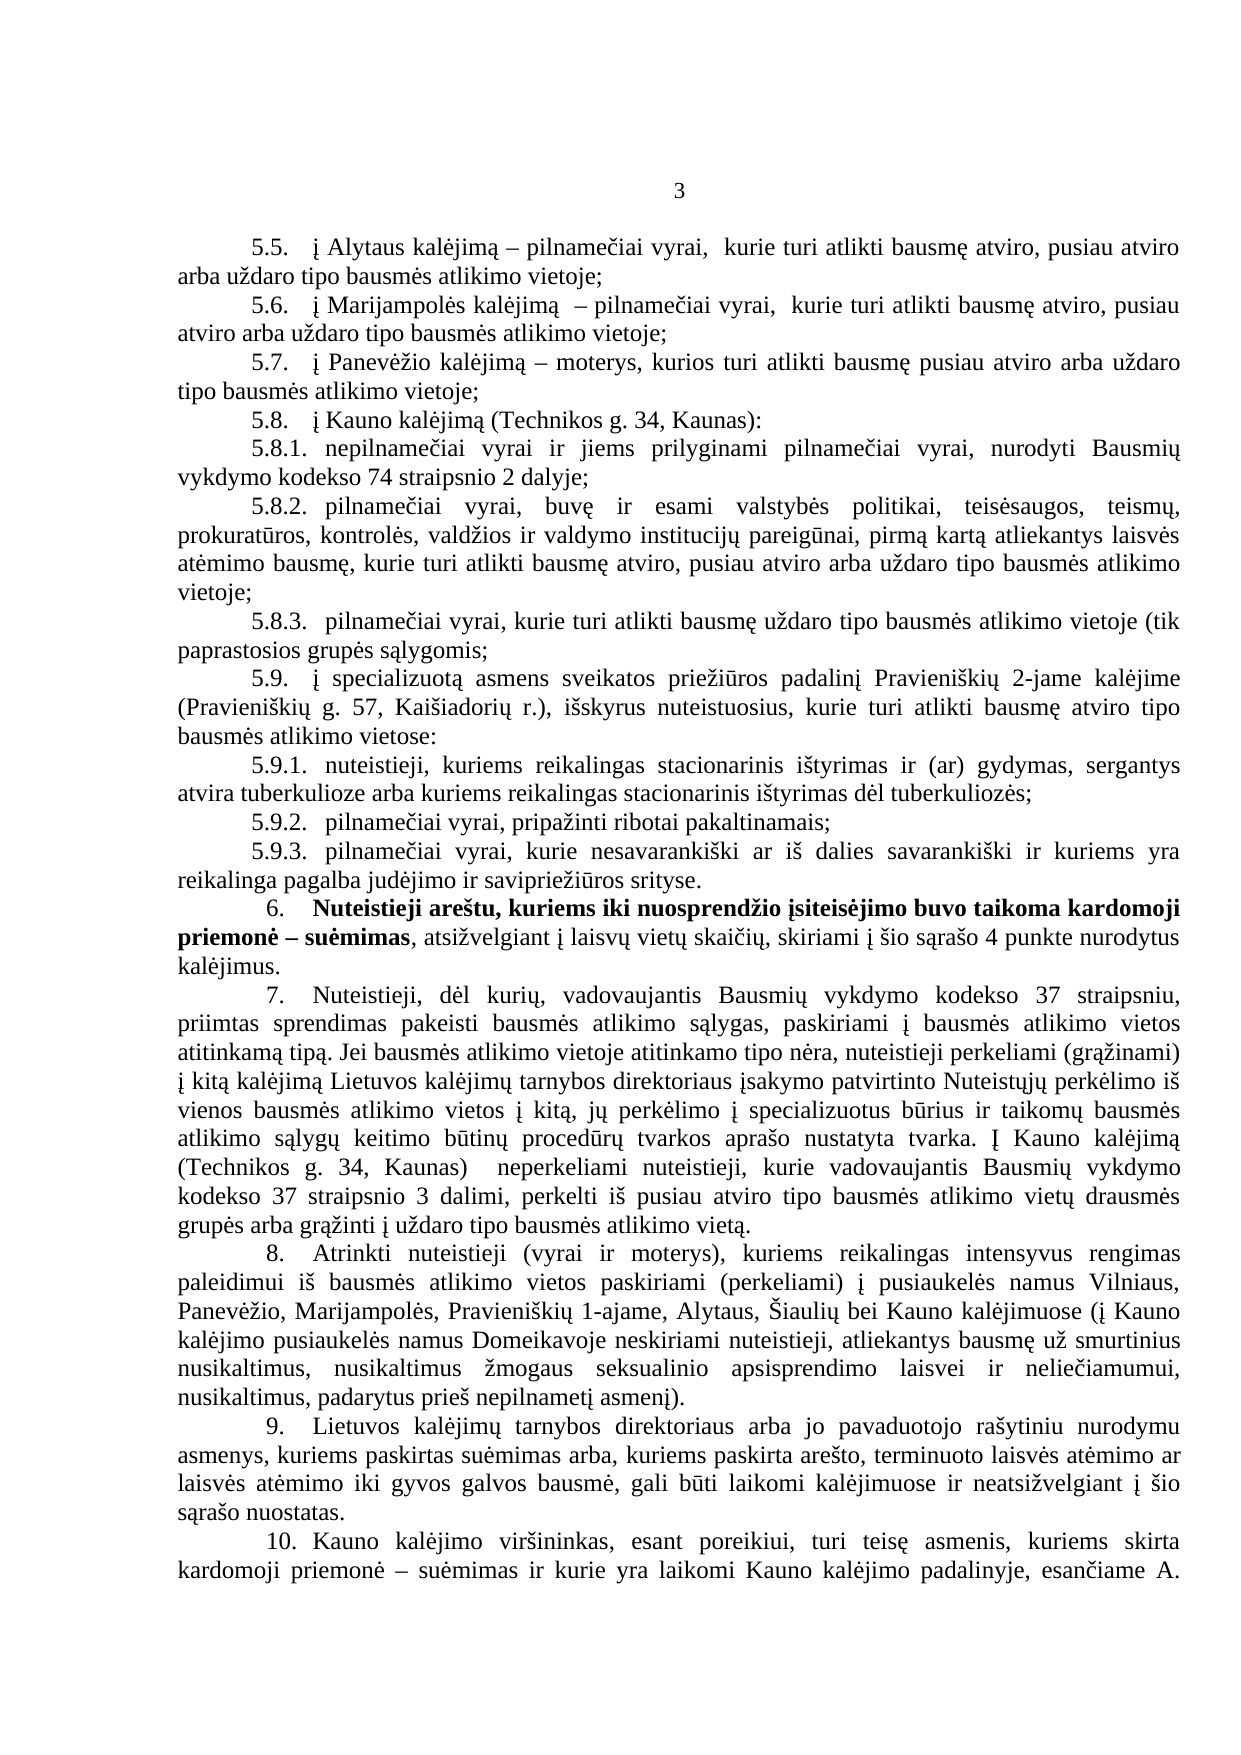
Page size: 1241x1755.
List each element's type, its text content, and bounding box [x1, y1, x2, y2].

text 5.8.1. nepilnamečiai vyrai ir jiems prilyginami pilnamečiai vyrai, nurodyti Bausmių vykdymo kodekso 74 straipsnio 2 dalyje; [177, 433, 1181, 491]
text 7. Nuteistieji, dėl kurių, vadovaujantis Bausmių vykdymo kodekso 37 straipsniu, priimtas sprendimas pakeisti bausmės atlikimo sąlygas, paskiriami į bausmės atlikimo vietos atitinkamą tipą. Jei bausmės atlikimo vietoje atitinkamo tipo nėra, nuteistieji perkeliami (grąžinami) į kitą kalėjimą Lietuvos kalėjimų tarnybos direktoriaus įsakymo patvirtinto Nuteistųjų perkėlimo iš vienos bausmės atlikimo vietos į kitą, jų perkėlimo į specializuotus būrius ir taikomų bausmės atlikimo sąlygų keitimo būtinų procedūrų tvarkos aprašo nustatyta tvarka. Į Kauno kalėjimą (Technikos g. 34, Kaunas) neperkeliami nuteistieji, kurie vadovaujantis Bausmių vykdymo kodekso 37 straipsnio 3 dalimi, perkelti iš pusiau atviro tipo bausmės atlikimo vietų drausmės grupės arba grąžinti į uždaro tipo bausmės atlikimo vietą. [177, 980, 1181, 1238]
text 5.9. į specializuotą asmens sveikatos priežiūros padalinį Pravieniškių 2-jame kalėjime (Pravieniškių g. 57, Kaišiadorių r.), išskyrus nuteistuosius, kurie turi atlikti bausmę atviro tipo bausmės atlikimo vietose: [177, 663, 1181, 750]
text 5.8. į Kauno kalėjimą (Technikos g. 34, Kaunas): [177, 405, 1181, 433]
text 10. Kauno kalėjimo viršininkas, esant poreikiui, turi teisę asmenis, kuriems skirta kardomoji priemonė – suėmimas ir kurie yra laikomi Kauno kalėjimo padalinyje, esančiame A. [177, 1526, 1181, 1583]
text 5.5. į Alytaus kalėjimą – pilnamečiai vyrai, kurie turi atlikti bausmę atviro, pusiau atviro arba uždaro tipo bausmės atlikimo vietoje; [177, 232, 1181, 290]
text 5.9.3. pilnamečiai vyrai, kurie nesavarankiški ar iš dalies savarankiški ir kuriems yra reikalinga pagalba judėjimo ir savipriežiūros srityse. [177, 836, 1181, 893]
text 5.7. į Panevėžio kalėjimą – moterys, kurios turi atlikti bausmę pusiau atviro arba uždaro tipo bausmės atlikimo vietoje; [177, 347, 1181, 405]
text 5.6. į Marijampolės kalėjimą – pilnamečiai vyrai, kurie turi atlikti bausmę atviro, pusiau atviro arba uždaro tipo bausmės atlikimo vietoje; [177, 290, 1181, 347]
text 5.9.1. nuteistieji, kuriems reikalingas stacionarinis ištyrimas ir (ar) gydymas, sergantys atvira tuberkulioze arba kuriems reikalingas stacionarinis ištyrimas dėl tuberkuliozės; [177, 750, 1181, 807]
text 8. Atrinkti nuteistieji (vyrai ir moterys), kuriems reikalingas intensyvus rengimas paleidimui iš bausmės atlikimo vietos paskiriami (perkeliami) į pusiaukelės namus Vilniaus, Panevėžio, Marijampolės, Pravieniškių 1-ajame, Alytaus, Šiaulių bei Kauno kalėjimuose (į Kauno kalėjimo pusiaukelės namus Domeikavoje neskiriami nuteistieji, atliekantys bausmę už smurtinius nusikaltimus, nusikaltimus žmogaus seksualinio apsisprendimo laisvei ir neliečiamumui, nusikaltimus, padarytus prieš nepilnametį asmenį). [177, 1238, 1181, 1411]
text 9. Lietuvos kalėjimų tarnybos direktoriaus arba jo pavaduotojo rašytiniu nurodymu asmenys, kuriems paskirtas suėmimas arba, kuriems paskirta arešto, terminuoto laisvės atėmimo ar laisvės atėmimo iki gyvos galvos bausmė, gali būti laikomi kalėjimuose ir neatsižvelgiant į šio sąrašo nuostatas. [177, 1411, 1181, 1526]
text 5.9.2. pilnamečiai vyrai, pripažinti ribotai pakaltinamais; [177, 807, 1181, 836]
text 6. Nuteistieji areštu, kuriems iki nuosprendžio įsiteisėjimo buvo taikoma kardomoji priemonė – suėmimas, atsižvelgiant į laisvų vietų skaičių, skiriami į šio sąrašo 4 punkte nurodytus kalėjimus. [177, 893, 1181, 980]
text 5.8.2. pilnamečiai vyrai, buvę ir esami valstybės politikai, teisėsaugos, teismų, prokuratūros, kontrolės, valdžios ir valdymo institucijų pareigūnai, pirmą kartą atliekantys laisvės atėmimo bausmę, kurie turi atlikti bausmę atviro, pusiau atviro arba uždaro tipo bausmės atlikimo vietoje; [177, 491, 1181, 606]
text 5.8.3. pilnamečiai vyrai, kurie turi atlikti bausmę uždaro tipo bausmės atlikimo vietoje (tik paprastosios grupės sąlygomis; [177, 606, 1181, 663]
